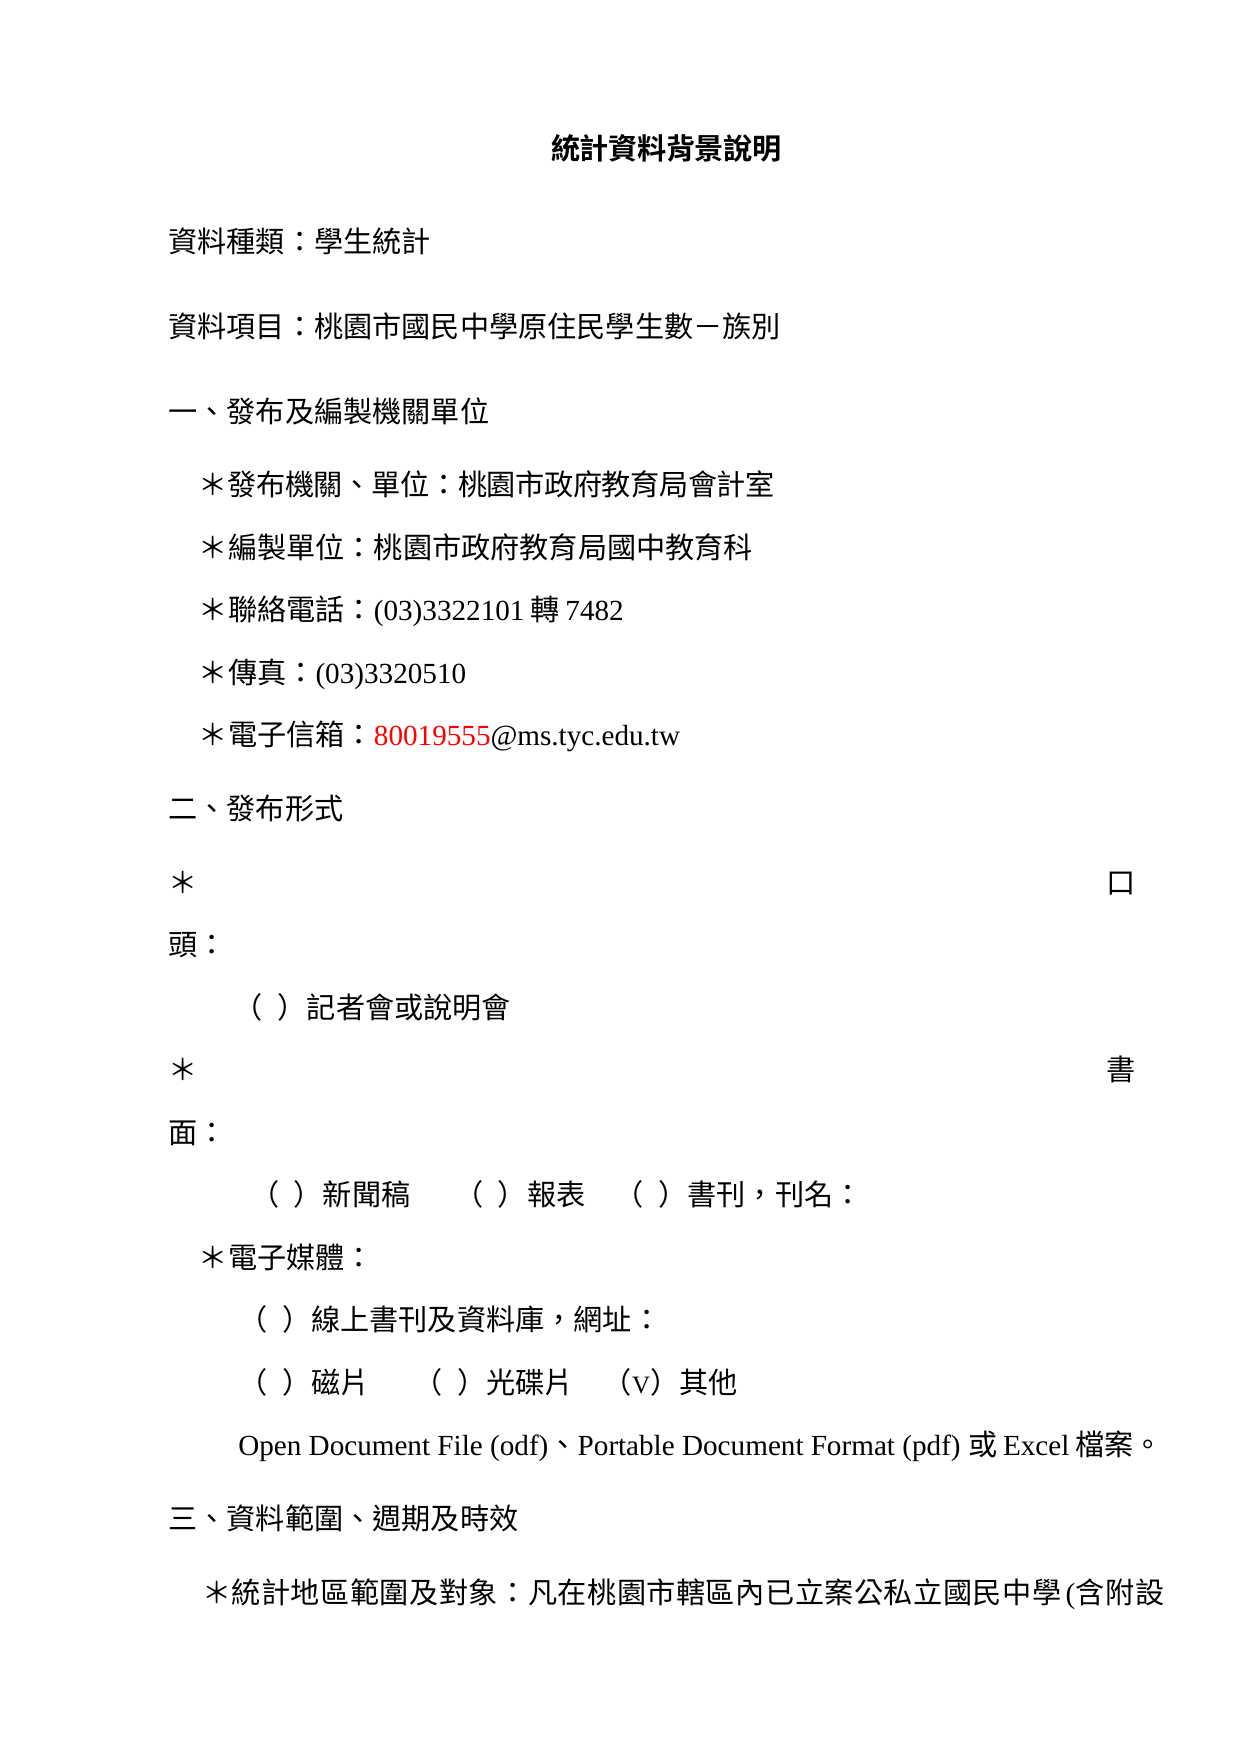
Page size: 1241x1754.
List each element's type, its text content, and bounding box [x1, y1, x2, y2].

table_header 統計資料背景說明 資料種類：學生統計 資料項目：桃園市國民中學原住民學生數－族別 一、發布及編製機關單位 ＊發布機關、單位：桃園市政府教育局會計室 ＊編製單位：桃園市政府教育局國中教育科 ＊聯絡電話：(03)3322101轉7482 ＊傳真：(03)3320510 ＊電子信箱：80019555@ms.tyc.edu.tw 二、發布形式 口頭： （ ）記者會或說明會 書面： （ ）新聞稿 （ ）報表 （ ）書刊，刊名： ＊電子媒體： （ ）線上書刊及資料庫，網址： （ ）磁片 （ ）光碟片 （V）其他 Open Document File (odf)、Portable Document Format (pdf) 或Excel檔案。 三、資料範圍、週期及時效 ＊統計地區範圍及對象：凡在桃園市轄區內已立案公私立國民中學(含附設 [157, 105, 1193, 1611]
